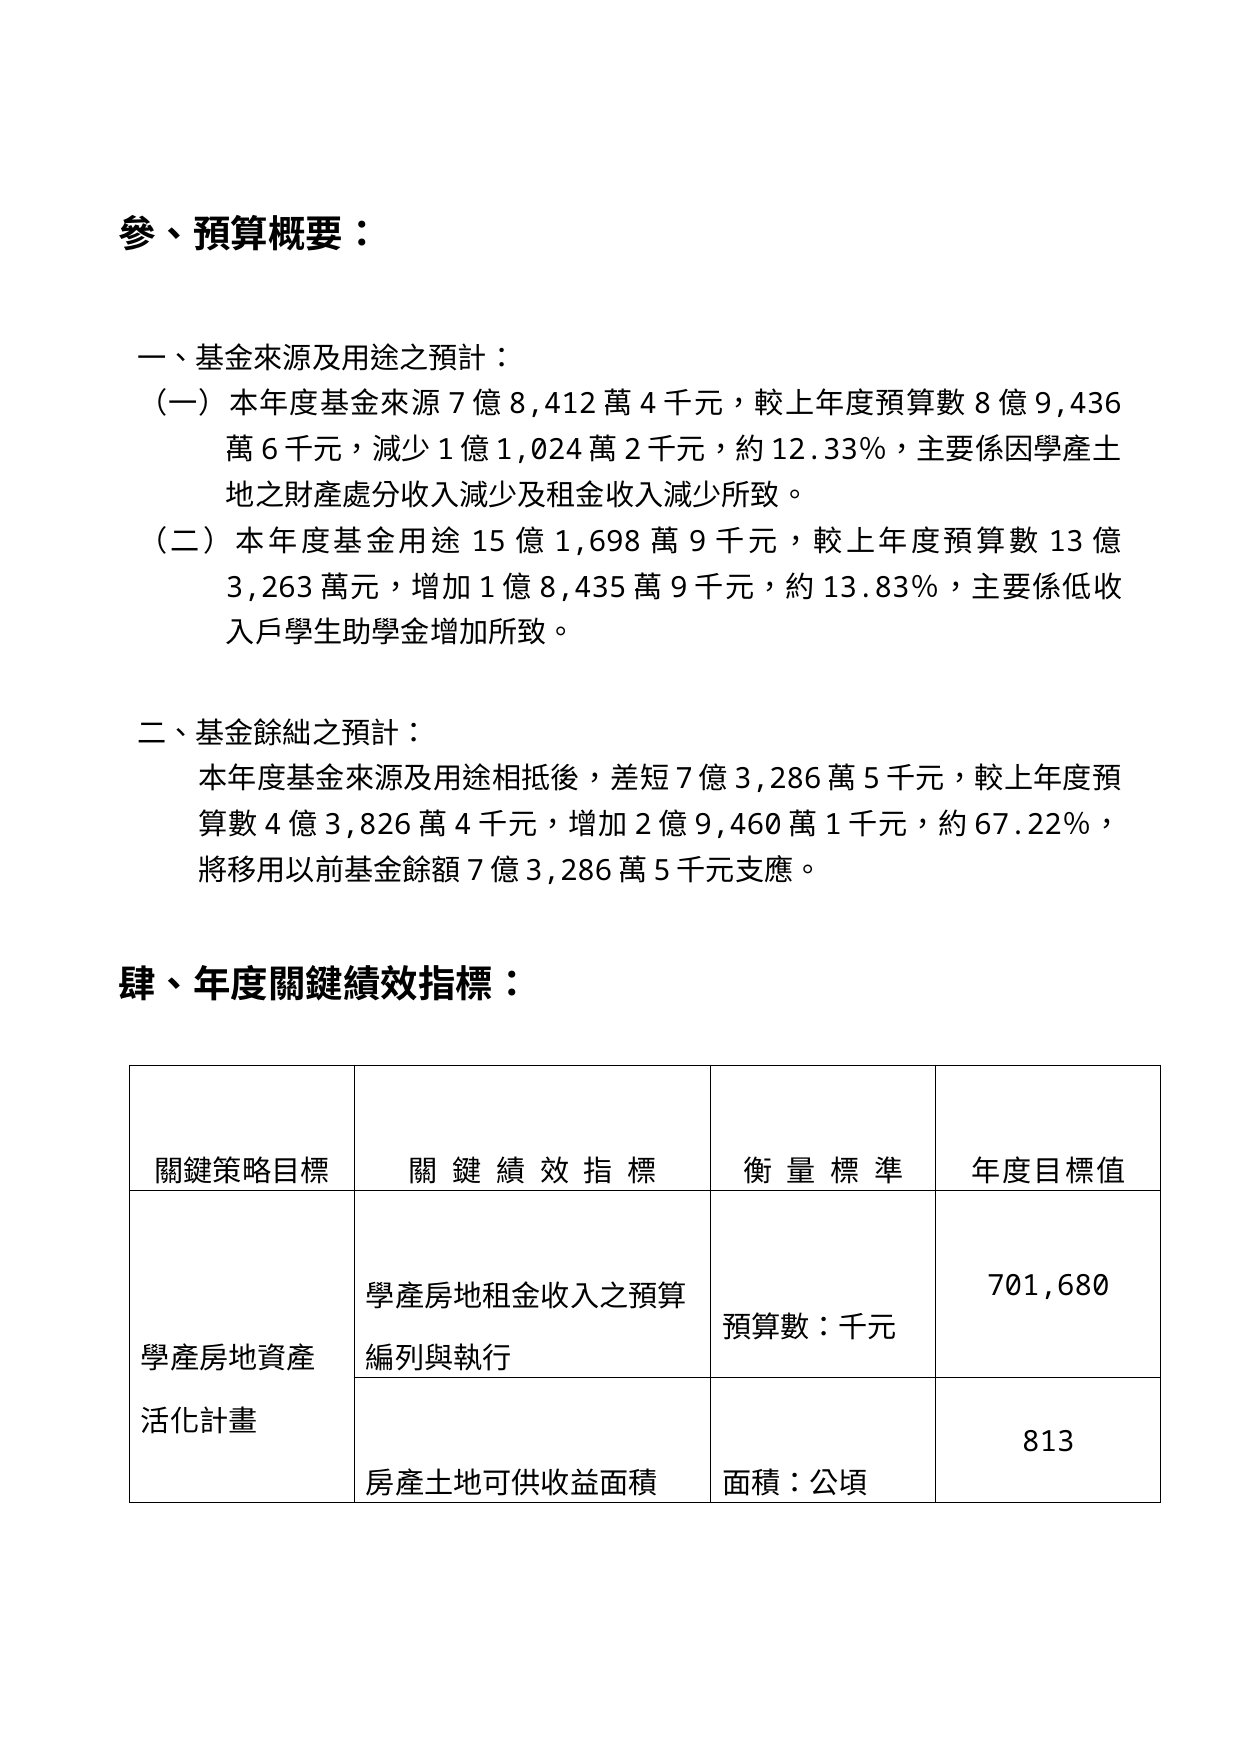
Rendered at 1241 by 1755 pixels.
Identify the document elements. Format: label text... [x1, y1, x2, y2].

table_cell 面積：公頃 [711, 1378, 935, 1502]
text 二、基金餘絀之預計： [137, 689, 1122, 752]
table_cell 813 [936, 1378, 1160, 1502]
text （一）本年度基金來源7億8,412萬4千元，較上年度預算數8億9,436萬6千元，減少1億1,024萬2千元，約12.33％，主要係因學產土地之財產處分收入減少及租金收入減少所致。 [138, 377, 1122, 514]
table_header 關鍵策略目標 [130, 1066, 354, 1189]
table_cell 學產房地租金收入之預算編列與執行 [355, 1191, 710, 1377]
list 年度關鍵績效指標： [118, 939, 1122, 1002]
text 本年度基金來源及用途相抵後，差短7億3,286萬5千元，較上年度預算數4億3,826萬4千元，增加2億9,460萬1千元，約67.22％，將移用以前基金餘額7億3,286萬5千元支應。 [198, 752, 1122, 889]
table_cell 房產土地可供收益面積 [355, 1378, 710, 1502]
text （二）本年度基金用途15億1,698萬9千元，較上年度預算數13億3,263萬元，增加1億8,435萬9千元，約13.83％，主要係低收入戶學生助學金增加所致。 [138, 514, 1122, 652]
table_header 衡 量 標 準 [711, 1066, 935, 1189]
table_cell 學產房地資產活化計畫 [130, 1191, 354, 1502]
text 一、基金來源及用途之預計： [137, 314, 1122, 377]
table_header 關 鍵 績 效 指 標 [355, 1066, 710, 1189]
list 預算概要： [118, 189, 1122, 252]
table_header 年度目標值 [936, 1066, 1160, 1189]
table_cell 701,680 [936, 1191, 1160, 1377]
table_cell 預算數：千元 [711, 1191, 935, 1377]
